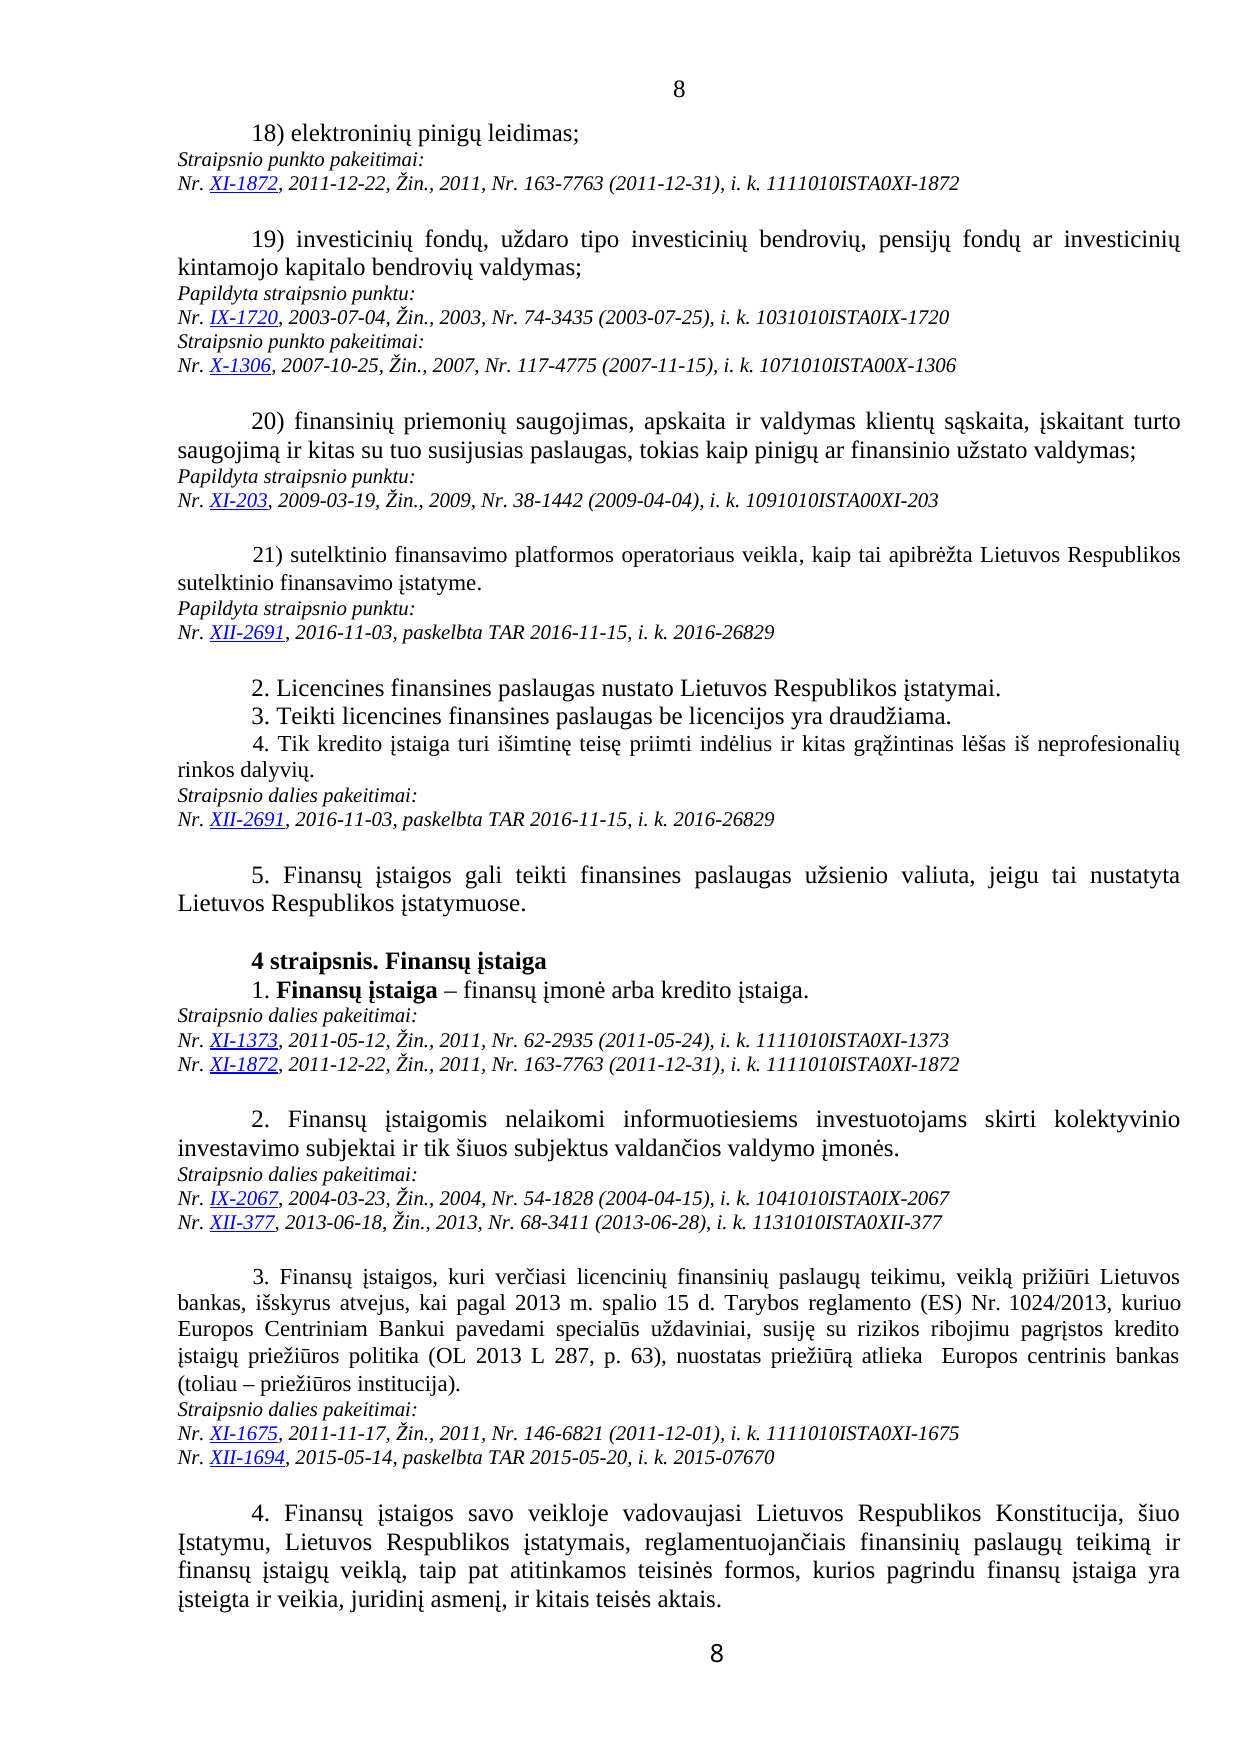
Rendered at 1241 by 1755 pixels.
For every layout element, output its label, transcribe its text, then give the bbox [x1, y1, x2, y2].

text 21) sutelktinio finansavimo platformos operatoriaus veikla, kaip tai apibrėžta Lietuvos Respublikos sutelktinio finansavimo įstatyme. [177, 541, 1181, 596]
text Nr. XII-377, 2013-06-18, Žin., 2013, Nr. 68-3411 (2013-06-28), i. k. 1131010ISTA0XII-377 [177, 1210, 1181, 1234]
text Nr. XI-1872, 2011-12-22, Žin., 2011, Nr. 163-7763 (2011-12-31), i. k. 1111010ISTA0XI-1872 [177, 171, 1181, 195]
text 3. Teikti licencines finansines paslaugas be licencijos yra draudžiama. [177, 701, 1181, 730]
text Straipsnio dalies pakeitimai: [177, 783, 1181, 807]
text 3. Finansų įstaigos, kuri verčiasi licencinių finansinių paslaugų teikimu, veiklą prižiūri Lietuvos bankas, išskyrus atvejus, kai pagal 2013 m. spalio 15 d. Tarybos reglamento (ES) Nr. 1024/2013, kuriuo Europos Centriniam Bankui pavedami specialūs uždaviniai, susiję su rizikos ribojimu pagrįstos kredito įstaigų priežiūros politika (OL 2013 L 287, p. 63), nuostatas priežiūrą atlieka Europos centrinis bankas (toliau – priežiūros institucija). [177, 1263, 1181, 1397]
text 4. Finansų įstaigos savo veikloje vadovaujasi Lietuvos Respublikos Konstitucija, šiuo Įstatymu, Lietuvos Respublikos įstatymais, reglamentuojančiais finansinių paslaugų teikimą ir finansų įstaigų veiklą, taip pat atitinkamos teisinės formos, kurios pagrindu finansų įstaiga yra įsteigta ir veikia, juridinį asmenį, ir kitais teisės aktais. [177, 1498, 1181, 1613]
text Nr. X-1306, 2007-10-25, Žin., 2007, Nr. 117-4775 (2007-11-15), i. k. 1071010ISTA00X-1306 [177, 353, 1181, 377]
text Papildyta straipsnio punktu: [177, 281, 1181, 305]
text Straipsnio dalies pakeitimai: [177, 1003, 1181, 1027]
text 4 straipsnis. Finansų įstaiga [177, 946, 1181, 975]
text Nr. XI-1872, 2011-12-22, Žin., 2011, Nr. 163-7763 (2011-12-31), i. k. 1111010ISTA0XI-1872 [177, 1052, 1181, 1076]
text Nr. XI-1675, 2011-11-17, Žin., 2011, Nr. 146-6821 (2011-12-01), i. k. 1111010ISTA0XI-1675 [177, 1421, 1181, 1445]
text 4. Tik kredito įstaiga turi išimtinę teisę priimti indėlius ir kitas grąžintinas lėšas iš neprofesionalių rinkos dalyvių. [177, 730, 1181, 783]
text 2. Finansų įstaigomis nelaikomi informuotiesiems investuotojams skirti kolektyvinio investavimo subjektai ir tik šiuos subjektus valdančios valdymo įmonės. [177, 1104, 1181, 1162]
text Nr. XI-203, 2009-03-19, Žin., 2009, Nr. 38-1442 (2009-04-04), i. k. 1091010ISTA00XI-203 [177, 488, 1181, 512]
text 1. Finansų įstaiga – finansų įmonė arba kredito įstaiga. [177, 975, 1181, 1003]
text Straipsnio punkto pakeitimai: [177, 147, 1181, 171]
text 5. Finansų įstaigos gali teikti finansines paslaugas užsienio valiuta, jeigu tai nustatyta Lietuvos Respublikos įstatymuose. [177, 860, 1181, 917]
text Nr. IX-1720, 2003-07-04, Žin., 2003, Nr. 74-3435 (2003-07-25), i. k. 1031010ISTA0IX-1720 [177, 305, 1181, 329]
text Nr. IX-2067, 2004-03-23, Žin., 2004, Nr. 54-1828 (2004-04-15), i. k. 1041010ISTA0IX-2067 [177, 1186, 1181, 1210]
text Nr. XII-2691, 2016-11-03, paskelbta TAR 2016-11-15, i. k. 2016-26829 [177, 807, 1181, 831]
text Papildyta straipsnio punktu: [177, 464, 1181, 488]
text Straipsnio punkto pakeitimai: [177, 329, 1181, 353]
text Nr. XI-1373, 2011-05-12, Žin., 2011, Nr. 62-2935 (2011-05-24), i. k. 1111010ISTA0XI-1373 [177, 1027, 1181, 1052]
text 18) elektroninių pinigų leidimas; [177, 118, 1181, 147]
text Nr. XII-2691, 2016-11-03, paskelbta TAR 2016-11-15, i. k. 2016-26829 [177, 620, 1181, 644]
text 2. Licencines finansines paslaugas nustato Lietuvos Respublikos įstatymai. [177, 673, 1181, 701]
text Straipsnio dalies pakeitimai: [177, 1397, 1181, 1421]
text 19) investicinių fondų, uždaro tipo investicinių bendrovių, pensijų fondų ar investicinių kintamojo kapitalo bendrovių valdymas; [177, 224, 1181, 281]
text Nr. XII-1694, 2015-05-14, paskelbta TAR 2015-05-20, i. k. 2015-07670 [177, 1445, 1181, 1469]
text Straipsnio dalies pakeitimai: [177, 1162, 1181, 1186]
text Papildyta straipsnio punktu: [177, 596, 1181, 620]
text 20) finansinių priemonių saugojimas, apskaita ir valdymas klientų sąskaita, įskaitant turto saugojimą ir kitas su tuo susijusias paslaugas, tokias kaip pinigų ar finansinio užstato valdymas; [177, 406, 1181, 464]
